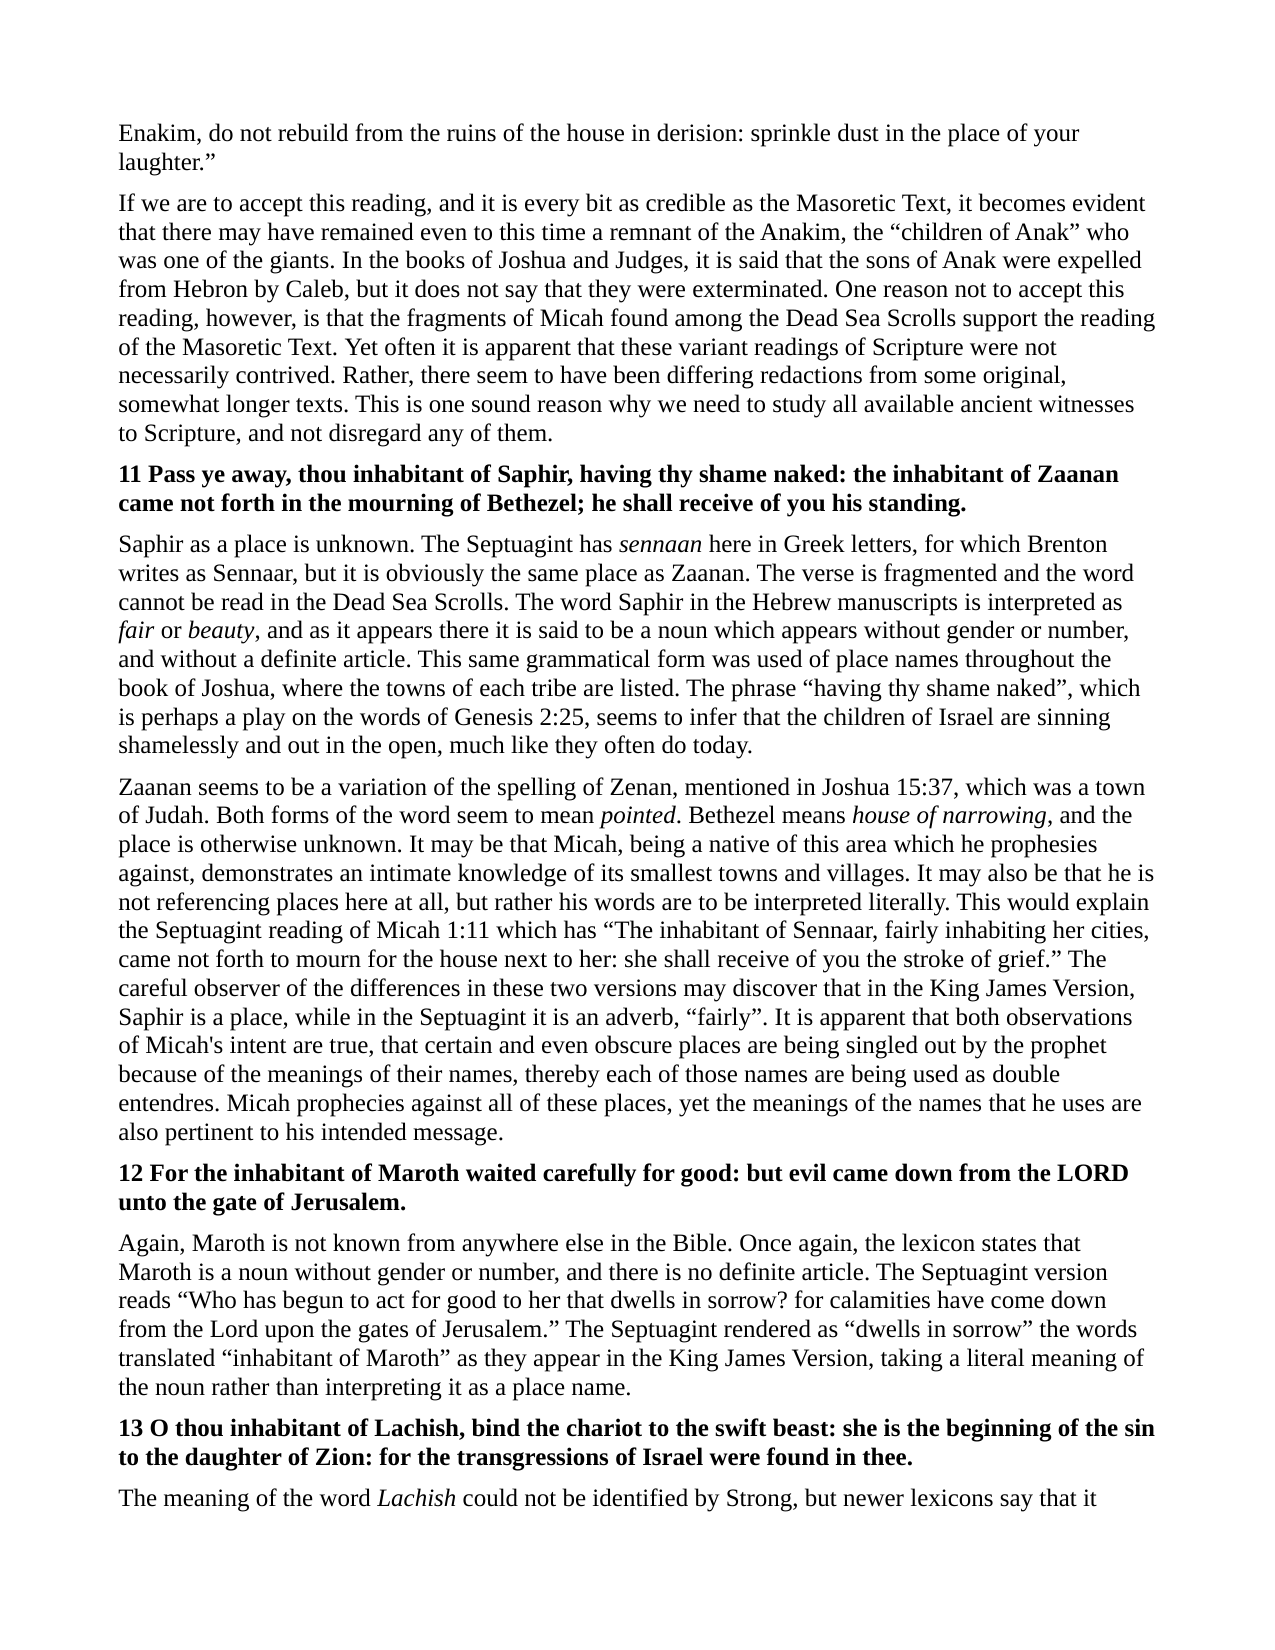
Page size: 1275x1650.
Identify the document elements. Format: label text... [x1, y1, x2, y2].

text 11 Pass ye away, thou inhabitant of Saphir, having thy shame naked: the inhabitant of Zaanan came not forth in the mourning of Bethezel; he shall receive of you his standing. [118, 459, 1157, 517]
text 13 O thou inhabitant of Lachish, bind the chariot to the swift beast: she is the beginning of the sin to the daughter of Zion: for the transgressions of Israel were found in thee. [118, 1413, 1157, 1471]
text Zaanan seems to be a variation of the spelling of Zenan, mentioned in Joshua 15:37, which was a town of Judah. Both forms of the word seem to mean pointed. Bethezel means house of narrowing, and the place is otherwise unknown. It may be that Micah, being a native of this area which he prophesies against, demonstrates an intimate knowledge of its smallest towns and villages. It may also be that he is not referencing places here at all, but rather his words are to be interpreted literally. This would explain the Septuagint reading of Micah 1:11 which has “The inhabitant of Sennaar, fairly inhabiting her cities, came not forth to mourn for the house next to her: she shall receive of you the stroke of grief.” The careful observer of the differences in these two versions may discover that in the King James Version, Saphir is a place, while in the Septuagint it is an adverb, “fairly”. It is apparent that both observations of Micah's intent are true, that certain and even obscure places are being singled out by the prophet because of the meanings of their names, thereby each of those names are being used as double entendres. Micah prophecies against all of these places, yet the meanings of the names that he uses are also pertinent to his intended message. [118, 772, 1157, 1146]
text 12 For the inhabitant of Maroth waited carefully for good: but evil came down from the LORD unto the gate of Jerusalem. [118, 1158, 1157, 1216]
text Saphir as a place is unknown. The Septuagint has sennaan here in Greek letters, for which Brenton writes as Sennaar, but it is obviously the same place as Zaanan. The verse is fragmented and the word cannot be read in the Dead Sea Scrolls. The word Saphir in the Hebrew manuscripts is interpreted as fair or beauty, and as it appears there it is said to be a noun which appears without gender or number, and without a definite article. This same grammatical form was used of place names throughout the book of Joshua, where the towns of each tribe are listed. The phrase “having thy shame naked”, which is perhaps a play on the words of Genesis 2:25, seems to infer that the children of Israel are sinning shamelessly and out in the open, much like they often do today. [118, 529, 1157, 759]
text If we are to accept this reading, and it is every bit as credible as the Masoretic Text, it becomes evident that there may have remained even to this time a remnant of the Anakim, the “children of Anak” who was one of the giants. In the books of Joshua and Judges, it is said that the sons of Anak were expelled from Hebron by Caleb, but it does not say that they were exterminated. One reason not to accept this reading, however, is that the fragments of Micah found among the Dead Sea Scrolls support the reading of the Masoretic Text. Yet often it is apparent that these variant readings of Scripture were not necessarily contrived. Rather, there seem to have been differing redactions from some original, somewhat longer texts. This is one sound reason why we need to study all available ancient witnesses to Scripture, and not disregard any of them. [118, 188, 1157, 447]
text The meaning of the word Lachish could not be identified by Strong, but newer lexicons say that it [118, 1483, 1157, 1512]
text Again, Maroth is not known from anywhere else in the Bible. Once again, the lexicon states that Maroth is a noun without gender or number, and there is no definite article. The Septuagint version reads “Who has begun to act for good to her that dwells in sorrow? for calamities have come down from the Lord upon the gates of Jerusalem.” The Septuagint rendered as “dwells in sorrow” the words translated “inhabitant of Maroth” as they appear in the King James Version, taking a literal meaning of the noun rather than interpreting it as a place name. [118, 1228, 1157, 1401]
text Enakim, do not rebuild from the ruins of the house in derision: sprinkle dust in the place of your laughter.” [118, 118, 1157, 176]
